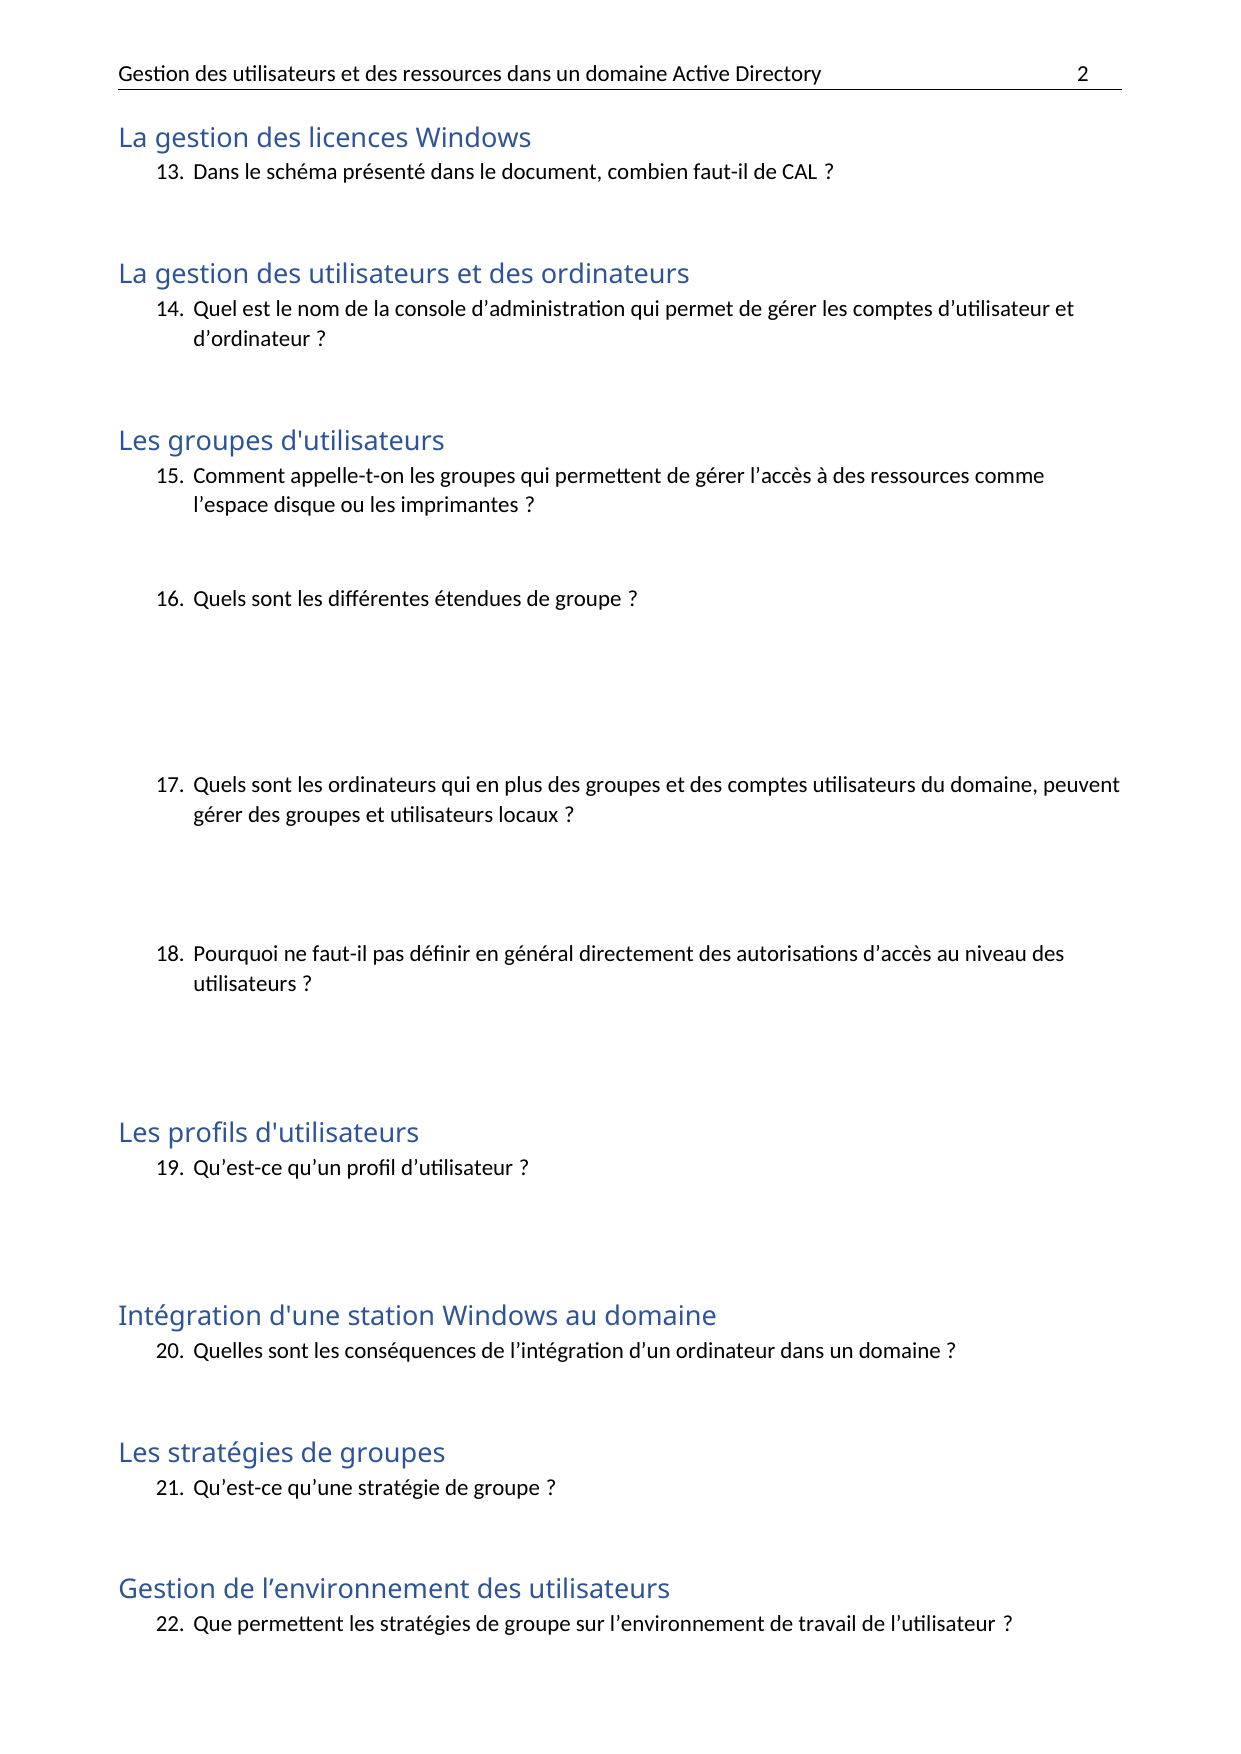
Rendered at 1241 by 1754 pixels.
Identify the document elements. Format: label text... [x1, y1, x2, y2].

list Pourquoi ne faut-il pas définir en général directement des autorisations d’accès au niveau des utilisateurs ? [156, 939, 1122, 997]
list Comment appelle-t-on les groupes qui permettent de gérer l’accès à des ressources comme l’espace disque ou les imprimantes ? [156, 461, 1122, 519]
list Quels sont les ordinateurs qui en plus des groupes et des comptes utilisateurs du domaine, peuvent gérer des groupes et utilisateurs locaux ? [156, 770, 1122, 828]
subtitle La gestion des utilisateurs et des ordinateurs [118, 255, 1122, 292]
list Quel est le nom de la console d’administration qui permet de gérer les comptes d’utilisateur et d’ordinateur ? [156, 294, 1122, 352]
subtitle Les stratégies de groupes [118, 1433, 1122, 1470]
list Qu’est-ce qu’un profil d’utilisateur ? [156, 1153, 1122, 1181]
list Quels sont les différentes étendues de groupe ? [156, 584, 1122, 612]
subtitle Intégration d'une station Windows au domaine [118, 1297, 1122, 1333]
list Que permettent les stratégies de groupe sur l’environnement de travail de l’utilisateur ? [156, 1609, 1122, 1637]
subtitle Gestion de l’environnement des utilisateurs [118, 1570, 1122, 1607]
subtitle La gestion des licences Windows [118, 118, 1122, 155]
subtitle Les groupes d'utilisateurs [118, 421, 1122, 458]
list Qu’est-ce qu’une stratégie de groupe ? [156, 1473, 1122, 1501]
list Quelles sont les conséquences de l’intégration d’un ordinateur dans un domaine ? [156, 1336, 1122, 1364]
list Dans le schéma présenté dans le document, combien faut-il de CAL ? [156, 157, 1122, 186]
subtitle Les profils d'utilisateurs [118, 1113, 1122, 1150]
